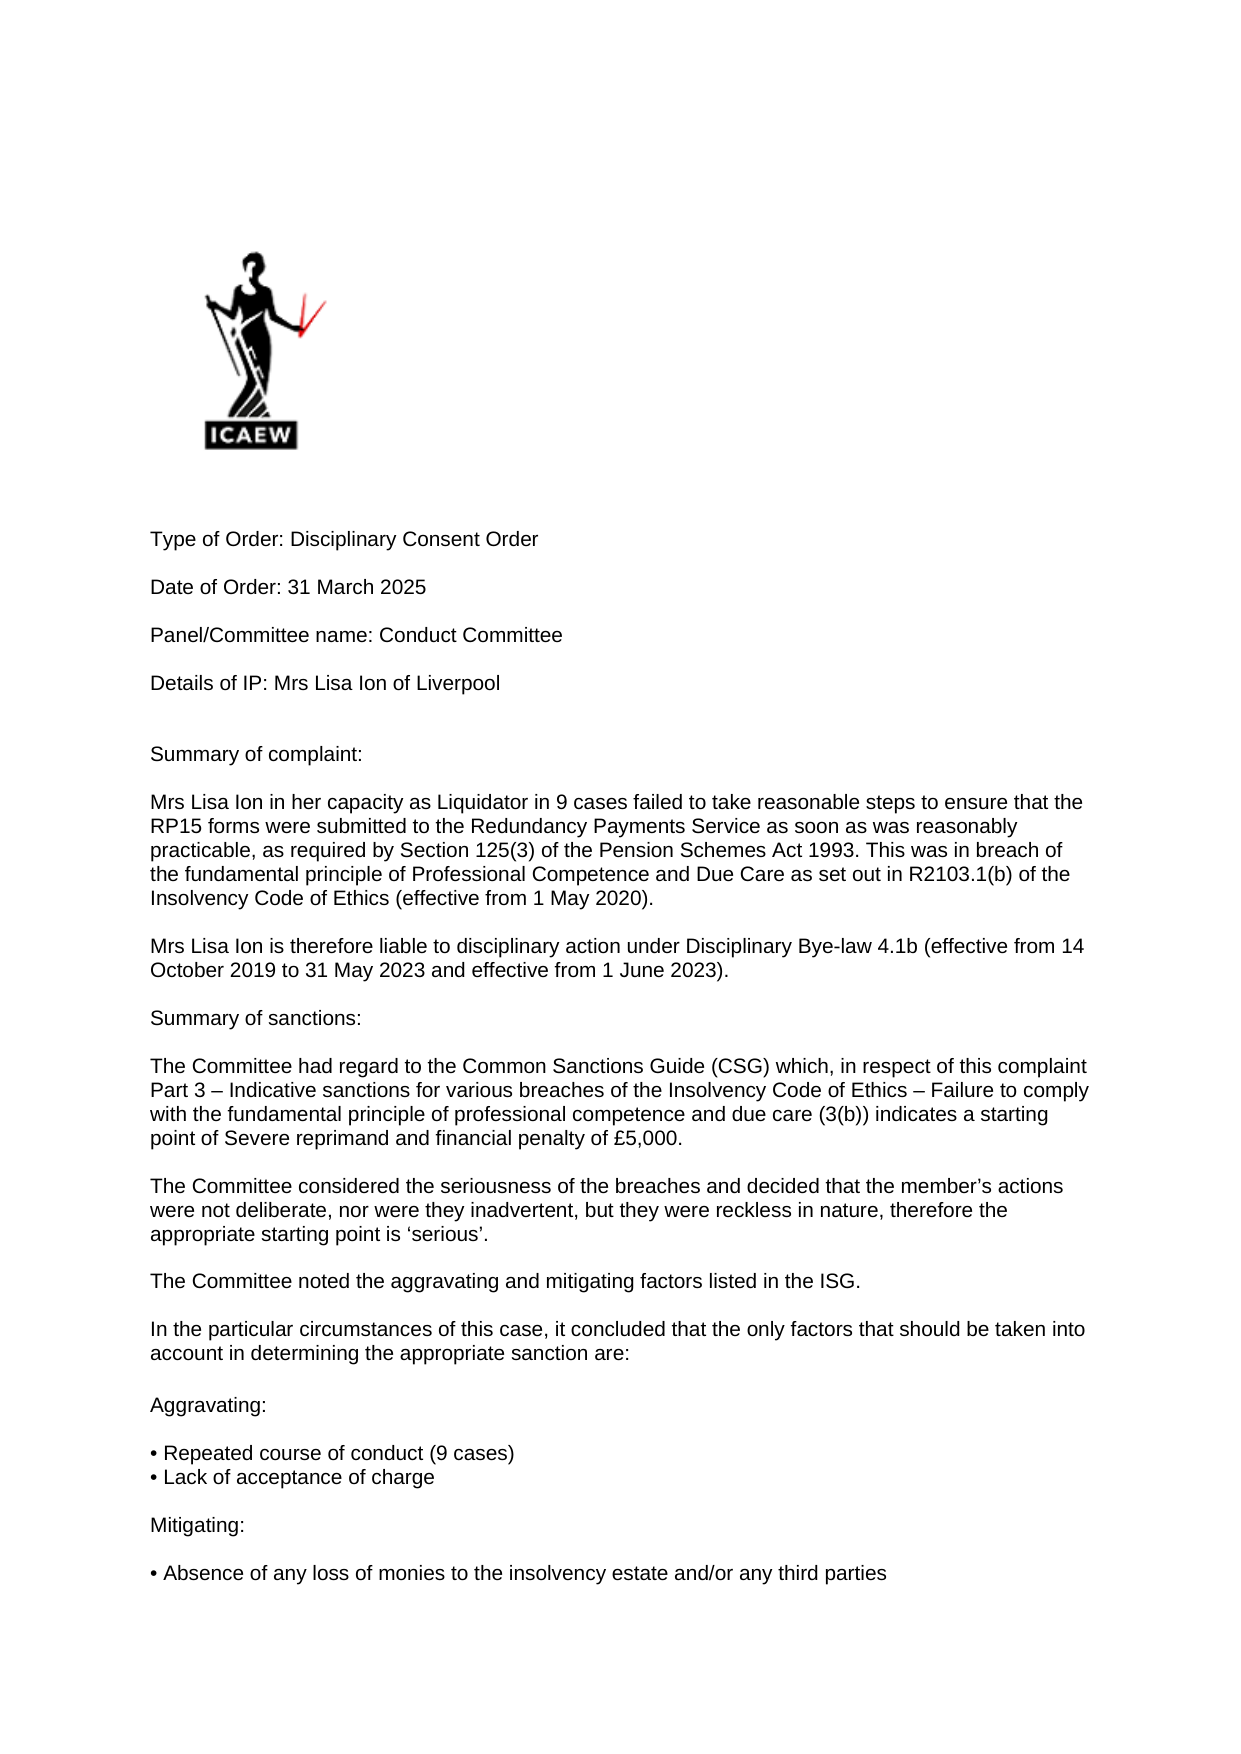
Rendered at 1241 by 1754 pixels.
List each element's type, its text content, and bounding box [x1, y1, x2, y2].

text Type of Order: Disciplinary Consent Order [150, 527, 1090, 551]
text • Repeated course of conduct (9 cases) [150, 1441, 1090, 1465]
text Aggravating: [150, 1393, 1090, 1417]
text In the particular circumstances of this case, it concluded that the only factors that should be taken into account in determining the appropriate sanction are: [150, 1317, 1090, 1365]
text Mrs Lisa Ion in her capacity as Liquidator in 9 cases failed to take reasonable steps to ensure that the RP15 forms were submitted to the Redundancy Payments Service as soon as was reasonably practicable, as required by Section 125(3) of the Pension Schemes Act 1993. This was in breach of the fundamental principle of Professional Competence and Due Care as set out in R2103.1(b) of the Insolvency Code of Ethics (effective from 1 May 2020). [150, 790, 1090, 910]
text The Committee had regard to the Common Sanctions Guide (CSG) which, in respect of this complaint Part 3 – Indicative sanctions for various breaches of the Insolvency Code of Ethics – Failure to comply with the fundamental principle of professional competence and due care (3(b)) indicates a starting point of Severe reprimand and financial penalty of £5,000. [150, 1054, 1090, 1149]
text Details of IP: Mrs Lisa Ion of Liverpool [150, 670, 1090, 694]
text Mrs Lisa Ion is therefore liable to disciplinary action under Disciplinary Bye-law 4.1b (effective from 14 October 2019 to 31 May 2023 and effective from 1 June 2023). [150, 934, 1090, 982]
text Mitigating: [150, 1513, 1090, 1537]
text • Lack of acceptance of charge [150, 1465, 1090, 1489]
text Date of Order: 31 March 2025 [150, 574, 1090, 598]
text Panel/Committee name: Conduct Committee [150, 622, 1090, 646]
text The Committee considered the seriousness of the breaches and decided that the member’s actions were not deliberate, nor were they inadvertent, but they were reckless in nature, therefore the appropriate starting point is ‘serious’. [150, 1173, 1090, 1245]
text Summary of complaint: [150, 742, 1090, 766]
text Summary of sanctions: [150, 1006, 1090, 1030]
text The Committee noted the aggravating and mitigating factors listed in the ISG. [150, 1269, 1090, 1293]
text • Absence of any loss of monies to the insolvency estate and/or any third parties [150, 1561, 1090, 1585]
